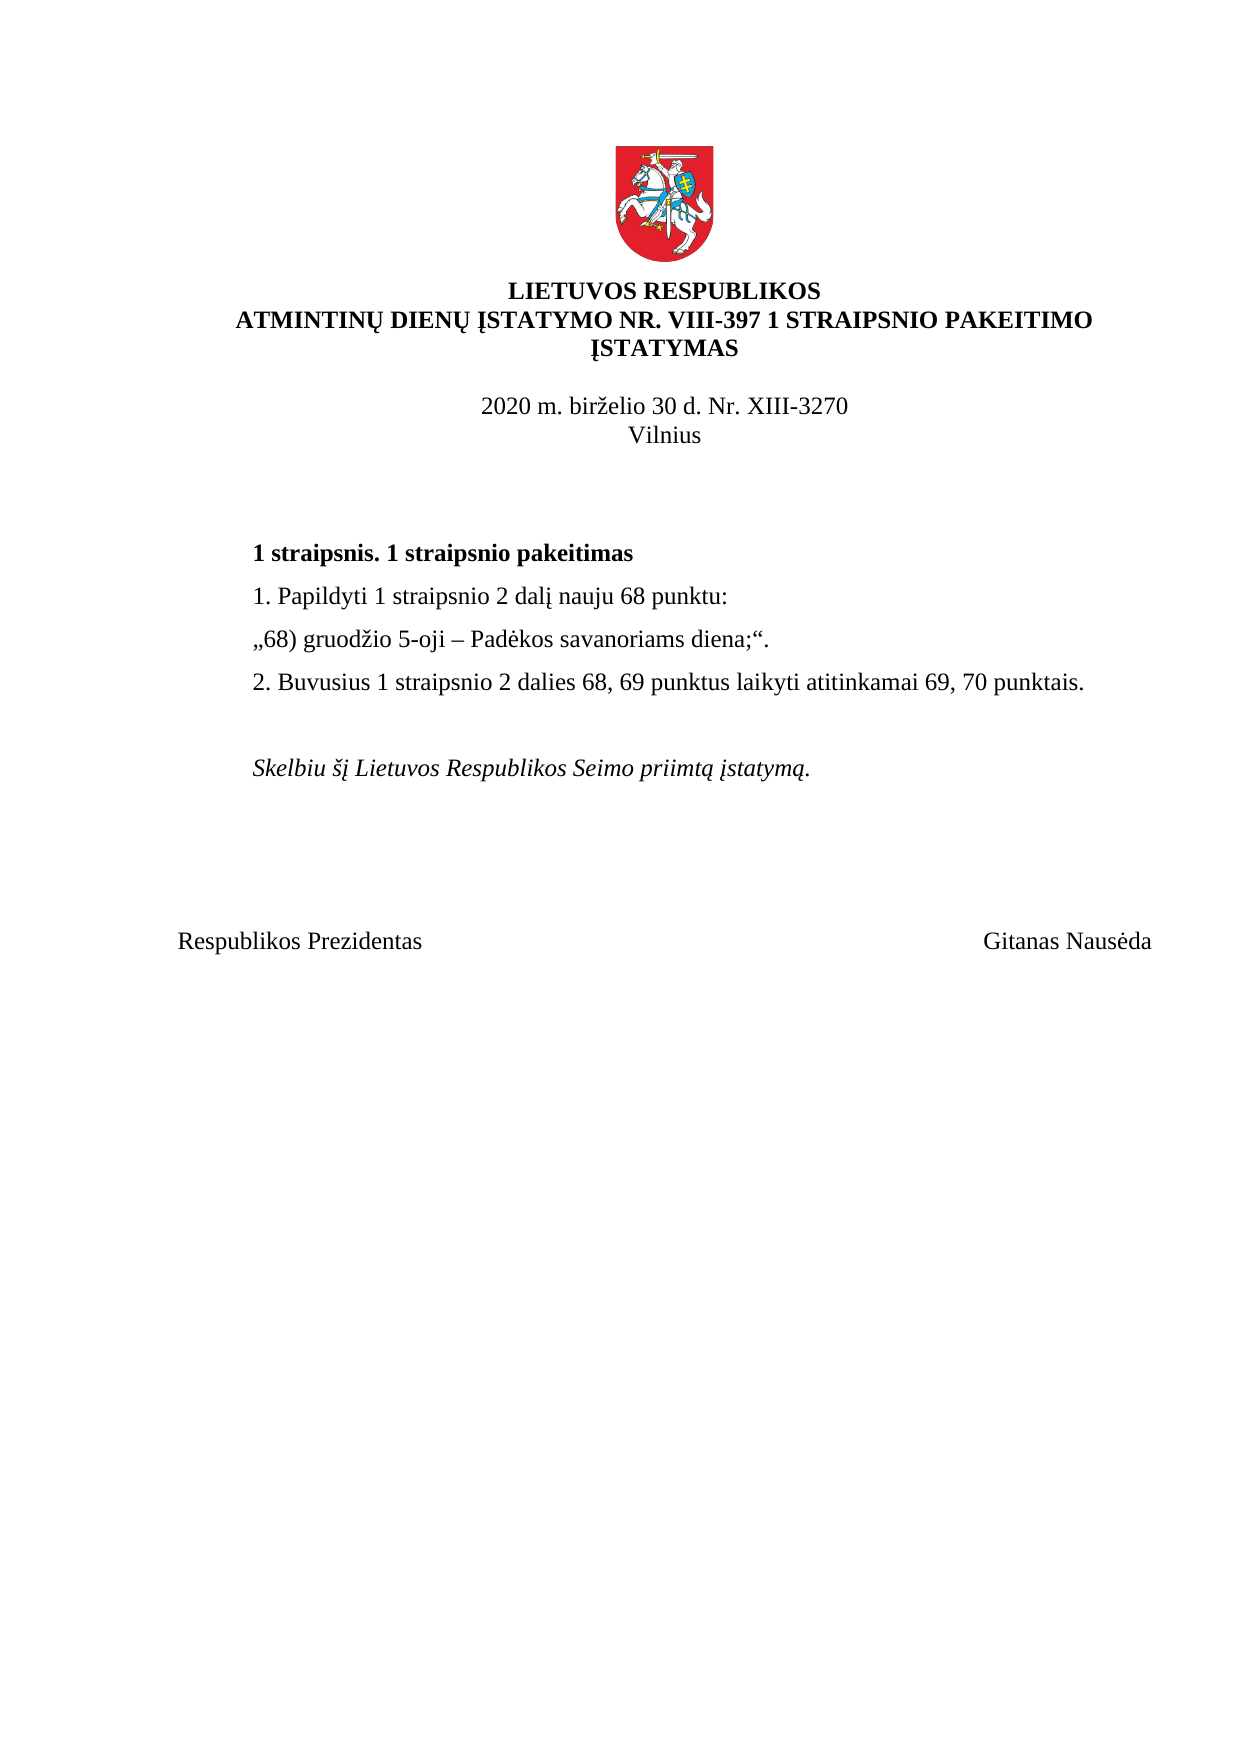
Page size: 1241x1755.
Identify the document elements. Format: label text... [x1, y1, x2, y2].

text 2020 m. birželio 30 d. Nr. XIII-3270 [177, 391, 1152, 420]
text ĮSTATYMAS [177, 333, 1152, 362]
text Skelbiu šį Lietuvos Respublikos Seimo priimtą įstatymą. [177, 753, 1152, 782]
text 1 straipsnis. 1 straipsnio pakeitimas [177, 538, 1152, 566]
text Respublikos Prezidentas Gitanas Nausėda [177, 926, 1152, 954]
text „68) gruodžio 5-oji – Padėkos savanoriams diena;“. [177, 624, 1152, 653]
text Vilnius [177, 420, 1152, 448]
text 2. Buvusius 1 straipsnio 2 dalies 68, 69 punktus laikyti atitinkamai 69, 70 punktais. [177, 667, 1152, 696]
text LIETUVOS RESPUBLIKOS [177, 276, 1152, 305]
text ATMINTINŲ DIENŲ ĮSTATYMO NR. VIII-397 1 STRAIPSNIO PAKEITIMO [177, 305, 1152, 333]
text 1. Papildyti 1 straipsnio 2 dalį nauju 68 punktu: [177, 581, 1152, 609]
